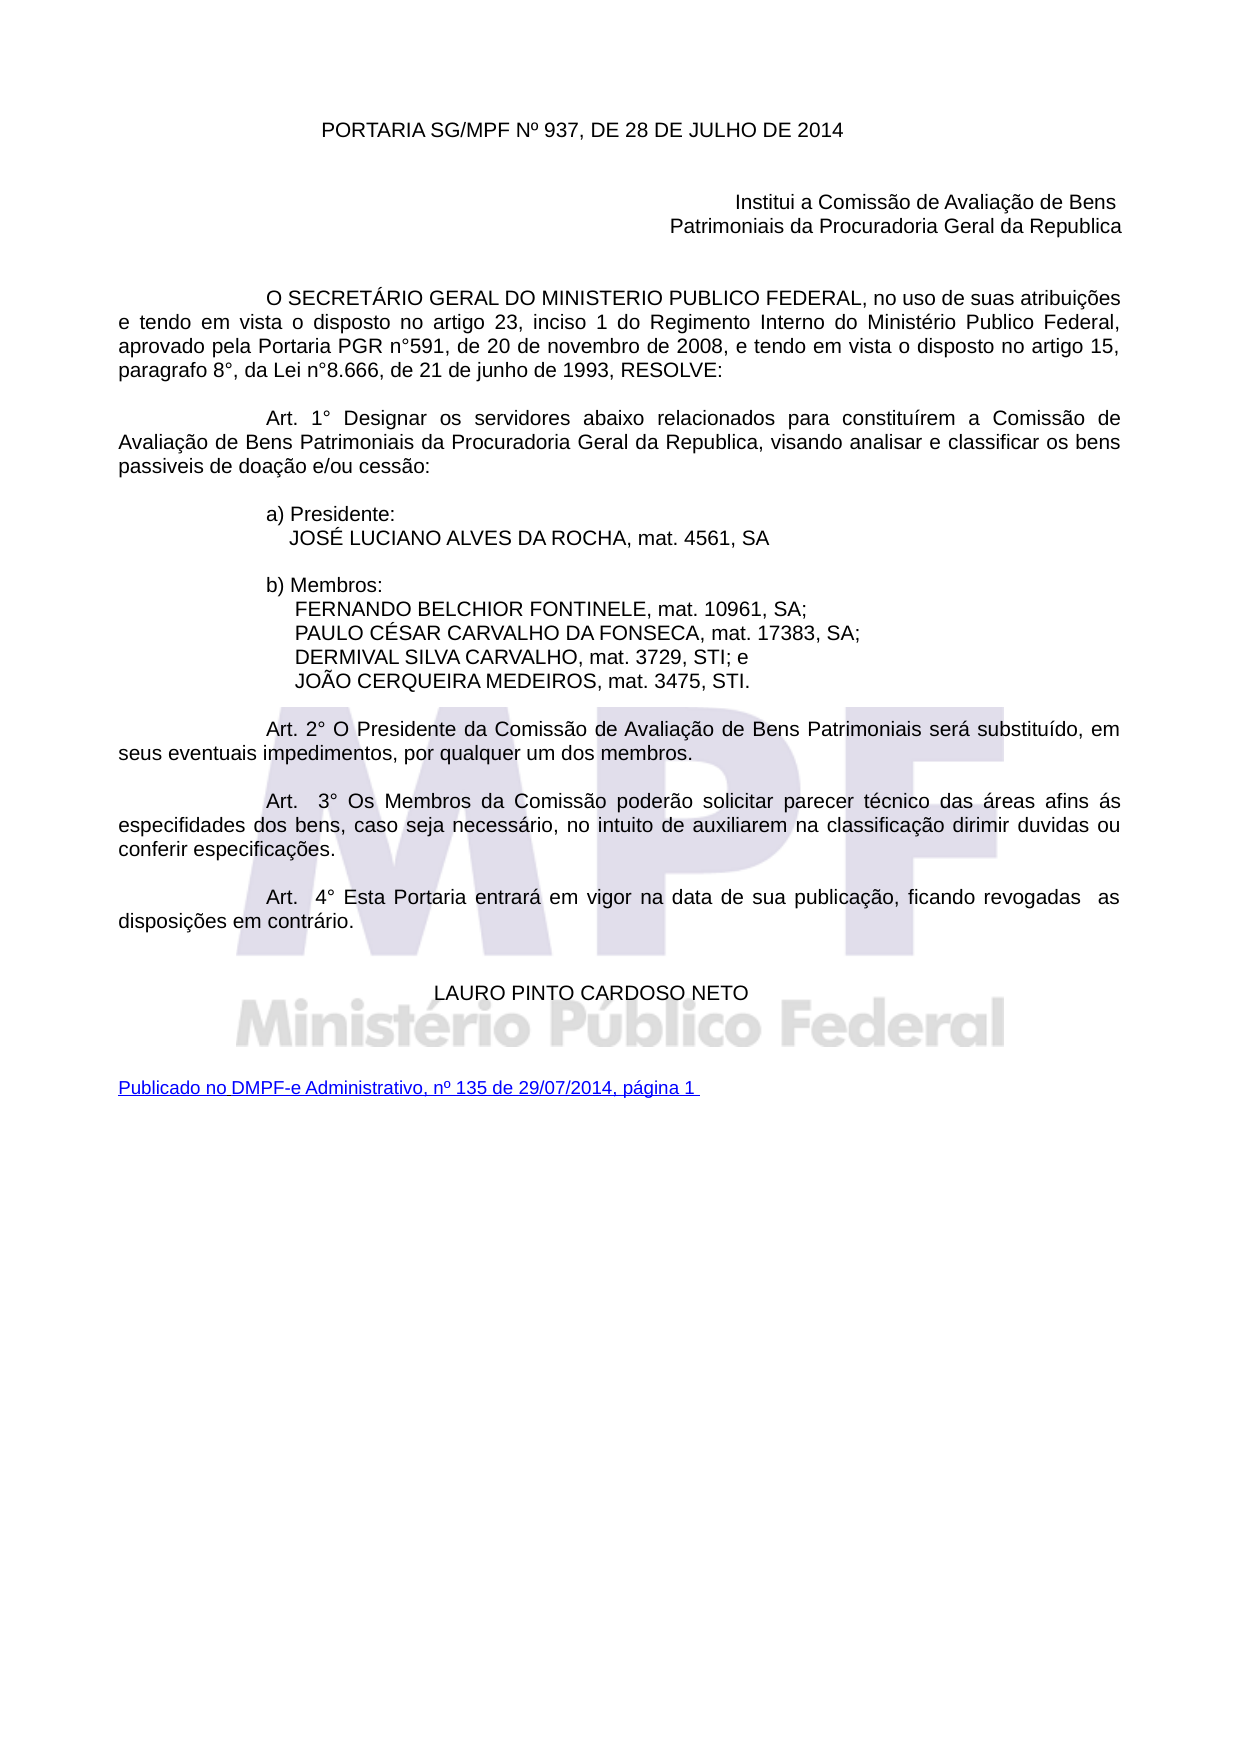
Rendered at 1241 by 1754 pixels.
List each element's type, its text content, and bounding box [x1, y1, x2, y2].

text Patrimoniais da Procuradoria Geral da Republica [0, 214, 1122, 238]
text Art. 4° Esta Portaria entrará em vigor na data de sua publicação, ficando revogadas as disposições em contrário. [118, 885, 1122, 933]
text Institui a Comissão de Avaliação de Bens [0, 190, 1122, 214]
text O SECRETÁRIO GERAL DO MINISTERIO PUBLICO FEDERAL, no uso de suas atribuições e tendo em vista o disposto no artigo 23, inciso 1 do Regimento Interno do Ministério Publico Federal, aprovado pela Portaria PGR n°591, de 20 de novembro de 2008, e tendo em vista o disposto no artigo 15, paragrafo 8°, da Lei n°8.666, de 21 de junho de 1993, RESOLVE: [118, 286, 1122, 382]
text a) Presidente: [118, 501, 1122, 525]
text JOSÉ LUCIANO ALVES DA ROCHA, mat. 4561, SA [118, 525, 1122, 549]
picture [236, 861, 1004, 885]
text JOÃO CERQUEIRA MEDEIROS, mat. 3475, STI. [118, 669, 1122, 693]
text Art. 2° O Presidente da Comissão de Avaliação de Bens Patrimoniais será substituído, em seus eventuais impedimentos, por qualquer um dos membros. [118, 717, 1122, 765]
text PAULO CÉSAR CARVALHO DA FONSECA, mat. 17383, SA; [118, 621, 1122, 645]
picture [236, 765, 1004, 789]
text Art. 3° Os Membros da Comissão poderão solicitar parecer técnico das áreas afins ás especifidades dos bens, caso seja necessário, no intuito de auxiliarem na classificação dirimir duvidas ou conferir especificações. [118, 789, 1122, 861]
picture [236, 1004, 1004, 1047]
picture [236, 707, 1004, 717]
picture [236, 933, 1004, 981]
text b) Membros: [118, 573, 1122, 597]
text DERMIVAL SILVA CARVALHO, mat. 3729, STI; e [118, 645, 1122, 669]
text FERNANDO BELCHIOR FONTINELE, mat. 10961, SA; [118, 597, 1122, 621]
text Art. 1° Designar os servidores abaixo relacionados para constituírem a Comissão de Avaliação de Bens Patrimoniais da Procuradoria Geral da Republica, visando analisar e classificar os bens passiveis de doação e/ou cessão: [118, 406, 1122, 477]
text LAURO PINTO CARDOSO NETO [118, 981, 1122, 1004]
text Publicado no DMPF-e Administrativo, nº 135 de 29/07/2014, página 1 [118, 1076, 1122, 1098]
text PORTARIA SG/MPF Nº 937, DE 28 DE JULHO DE 2014 [118, 118, 1122, 142]
